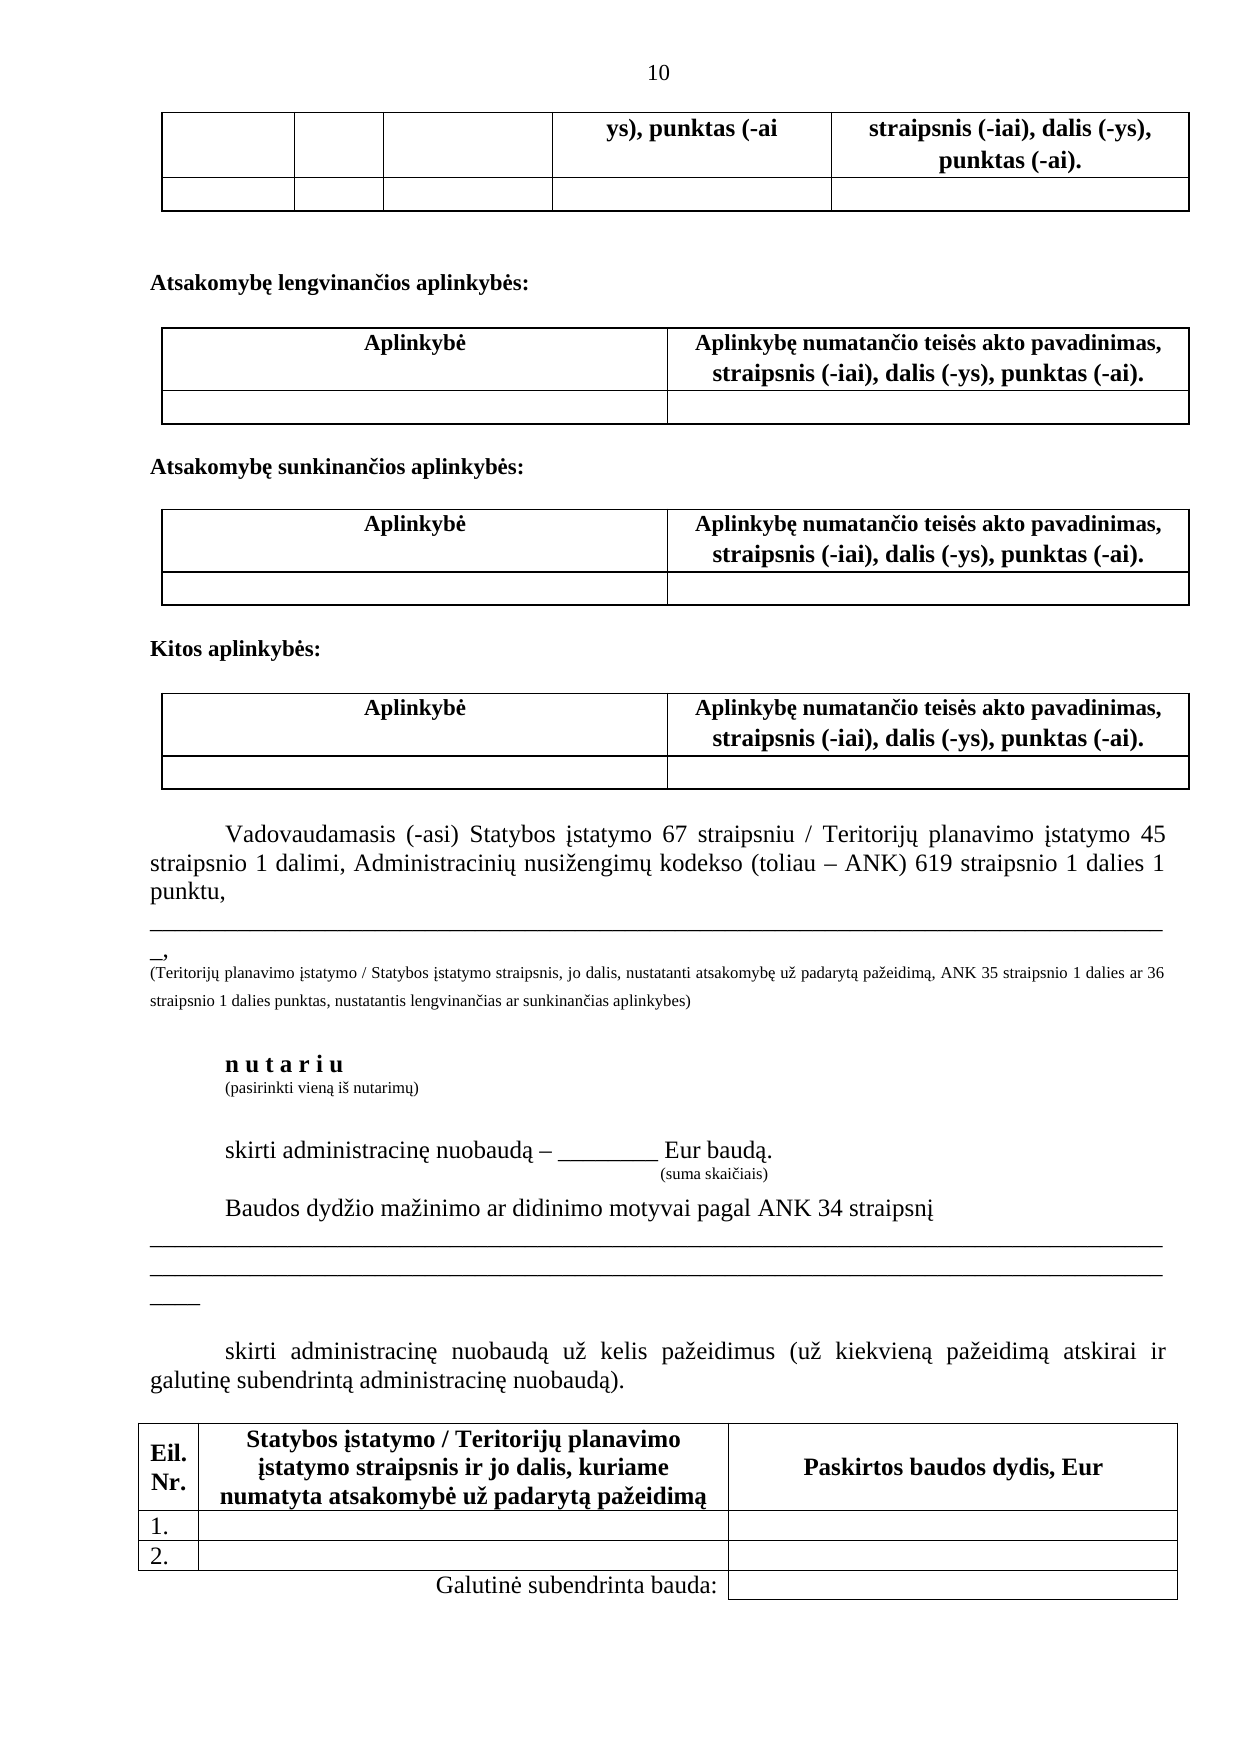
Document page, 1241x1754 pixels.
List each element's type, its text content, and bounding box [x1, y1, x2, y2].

table_cell Galutinė subendrinta bauda: [198, 1571, 728, 1599]
table_cell [729, 1571, 1177, 1599]
table_header [295, 113, 383, 177]
table_cell [163, 757, 667, 788]
table_header Paskirtos baudos dydis, Eur [729, 1424, 1177, 1510]
table_header Aplinkybę numatančio teisės akto pavadinimas, straipsnis (-iai), dalis (-ys), punktas (-ai). [668, 694, 1188, 755]
table_header Aplinkybė [163, 329, 667, 389]
text ______________________________________________________________________________________________________________________________________________________________________ [150, 1221, 1167, 1308]
table_header Statybos įstatymo / Teritorijų planavimo įstatymo straipsnis ir jo dalis, kuriame numatyta atsakomybė už padarytą pažeidimą [199, 1424, 728, 1510]
table_header straipsnis (-iai), dalis (-ys), punktas (-ai). [832, 113, 1188, 177]
text Atsakomybę lengvinančios aplinkybės: [150, 269, 1167, 296]
table_cell [668, 757, 1188, 788]
table_cell [729, 1541, 1177, 1569]
text skirti administracinę nuobaudą – ________ Eur baudą. [150, 1135, 1167, 1164]
table_header Aplinkybę numatančio teisės akto pavadinimas, straipsnis (-iai), dalis (-ys), punktas (-ai). [668, 329, 1188, 389]
table_header Aplinkybė [163, 694, 667, 755]
table_cell 2. [139, 1541, 198, 1569]
table_header [384, 113, 552, 177]
table_header Aplinkybė [163, 510, 667, 571]
table_cell [163, 573, 667, 604]
table_header ys), punktas (-ai [553, 113, 831, 177]
table_cell [832, 178, 1188, 210]
text n u t a r i u [150, 1049, 1167, 1078]
text Kitos aplinkybės: [150, 635, 1167, 661]
table_cell [295, 178, 383, 210]
table_cell [199, 1511, 728, 1540]
table_cell [729, 1511, 1177, 1540]
text Baudos dydžio mažinimo ar didinimo motyvai pagal ANK 34 straipsnį [150, 1193, 1167, 1221]
text (pasirinkti vieną iš nutarimų) [150, 1078, 1167, 1106]
table_cell [199, 1541, 728, 1569]
table_cell [139, 1571, 198, 1599]
text skirti administracinę nuobaudą už kelis pažeidimus (už kiekvieną pažeidimą atskirai ir galutinę subendrintą administracinę nuobaudą). [150, 1336, 1167, 1394]
table_header [163, 113, 294, 177]
text Vadovaudamasis (-asi) Statybos įstatymo 67 straipsniu / Teritorijų planavimo įstatymo 45 straipsnio 1 dalimi, Administracinių nusižengimų kodekso (toliau – ANK) 619 straipsnio 1 dalies 1 punktu, __________________________________________________________________________________, [150, 819, 1167, 963]
text (suma skaičiais) [150, 1164, 1167, 1193]
text (Teritorijų planavimo įstatymo / Statybos įstatymo straipsnis, jo dalis, nustatanti atsakomybę už padarytą pažeidimą, ANK 35 straipsnio 1 dalies ar 36 straipsnio 1 dalies punktas, nustatantis lengvinančias ar sunkinančias aplinkybes) [150, 963, 1167, 1020]
table_cell 1. [139, 1511, 198, 1540]
table_header Eil. Nr. [139, 1424, 198, 1510]
text Atsakomybę sunkinančios aplinkybės: [150, 453, 1167, 480]
table_header Aplinkybę numatančio teisės akto pavadinimas, straipsnis (-iai), dalis (-ys), punktas (-ai). [668, 510, 1188, 571]
table_cell [384, 178, 552, 210]
table_cell [553, 178, 831, 210]
table_cell [163, 391, 667, 423]
table_cell [163, 178, 294, 210]
table_cell [668, 573, 1188, 604]
table_cell [668, 391, 1188, 423]
